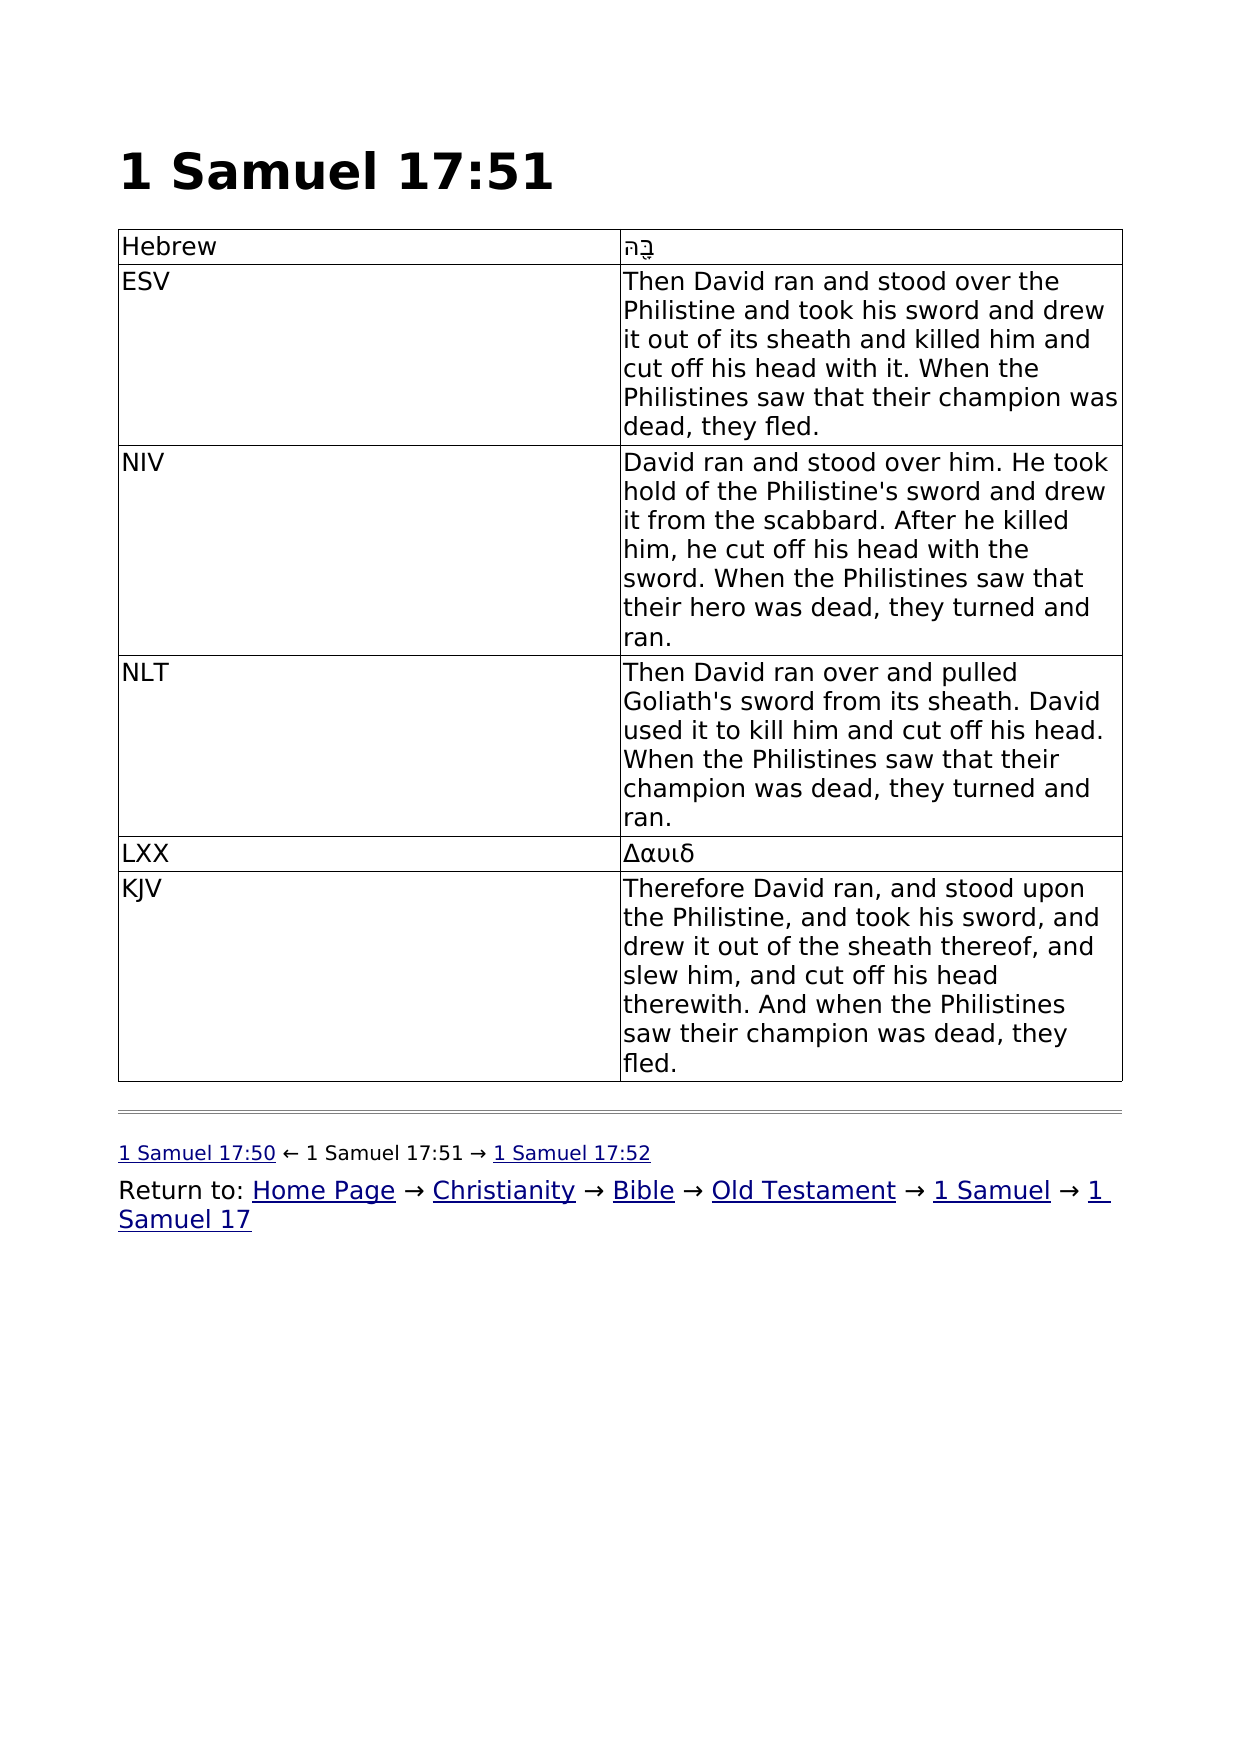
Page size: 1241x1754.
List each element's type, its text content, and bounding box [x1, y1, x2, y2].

table_header Hebrew [119, 230, 620, 264]
table_cell Then David ran and stood over the Philistine and took his sword and drew it out of its sheath and killed him and cut off his head with it. When the Philistines saw that their champion was dead, they fled. [621, 265, 1122, 445]
table_cell Δαυιδ [621, 837, 1122, 871]
subtitle 1 Samuel 17:51 [118, 143, 1122, 201]
table_cell Therefore David ran, and stood upon the Philistine, and took his sword, and drew it out of the sheath thereof, and slew him, and cut off his head therewith. And when the Philistines saw their champion was dead, they fled. [621, 872, 1122, 1081]
table_cell Then David ran over and pulled Goliath's sword from its sheath. David used it to kill him and cut off his head. When the Philistines saw that their champion was dead, they turned and ran. [621, 656, 1122, 836]
table_cell ESV [119, 265, 620, 445]
table_header בָּ֖הּ [621, 230, 1122, 264]
table_cell KJV [119, 872, 620, 1081]
table_cell NLT [119, 656, 620, 836]
text 1 Samuel 17:50 ← 1 Samuel 17:51 → 1 Samuel 17:52 [118, 1142, 1122, 1176]
table_cell LXX [119, 837, 620, 871]
table_cell NIV [119, 446, 620, 655]
text Return to: Home Page → Christianity → Bible → Old Testament → 1 Samuel → 1 Samuel 17 [118, 1176, 1122, 1234]
table_cell David ran and stood over him. He took hold of the Philistine's sword and drew it from the scabbard. After he killed him, he cut off his head with the sword. When the Philistines saw that their hero was dead, they turned and ran. [621, 446, 1122, 655]
